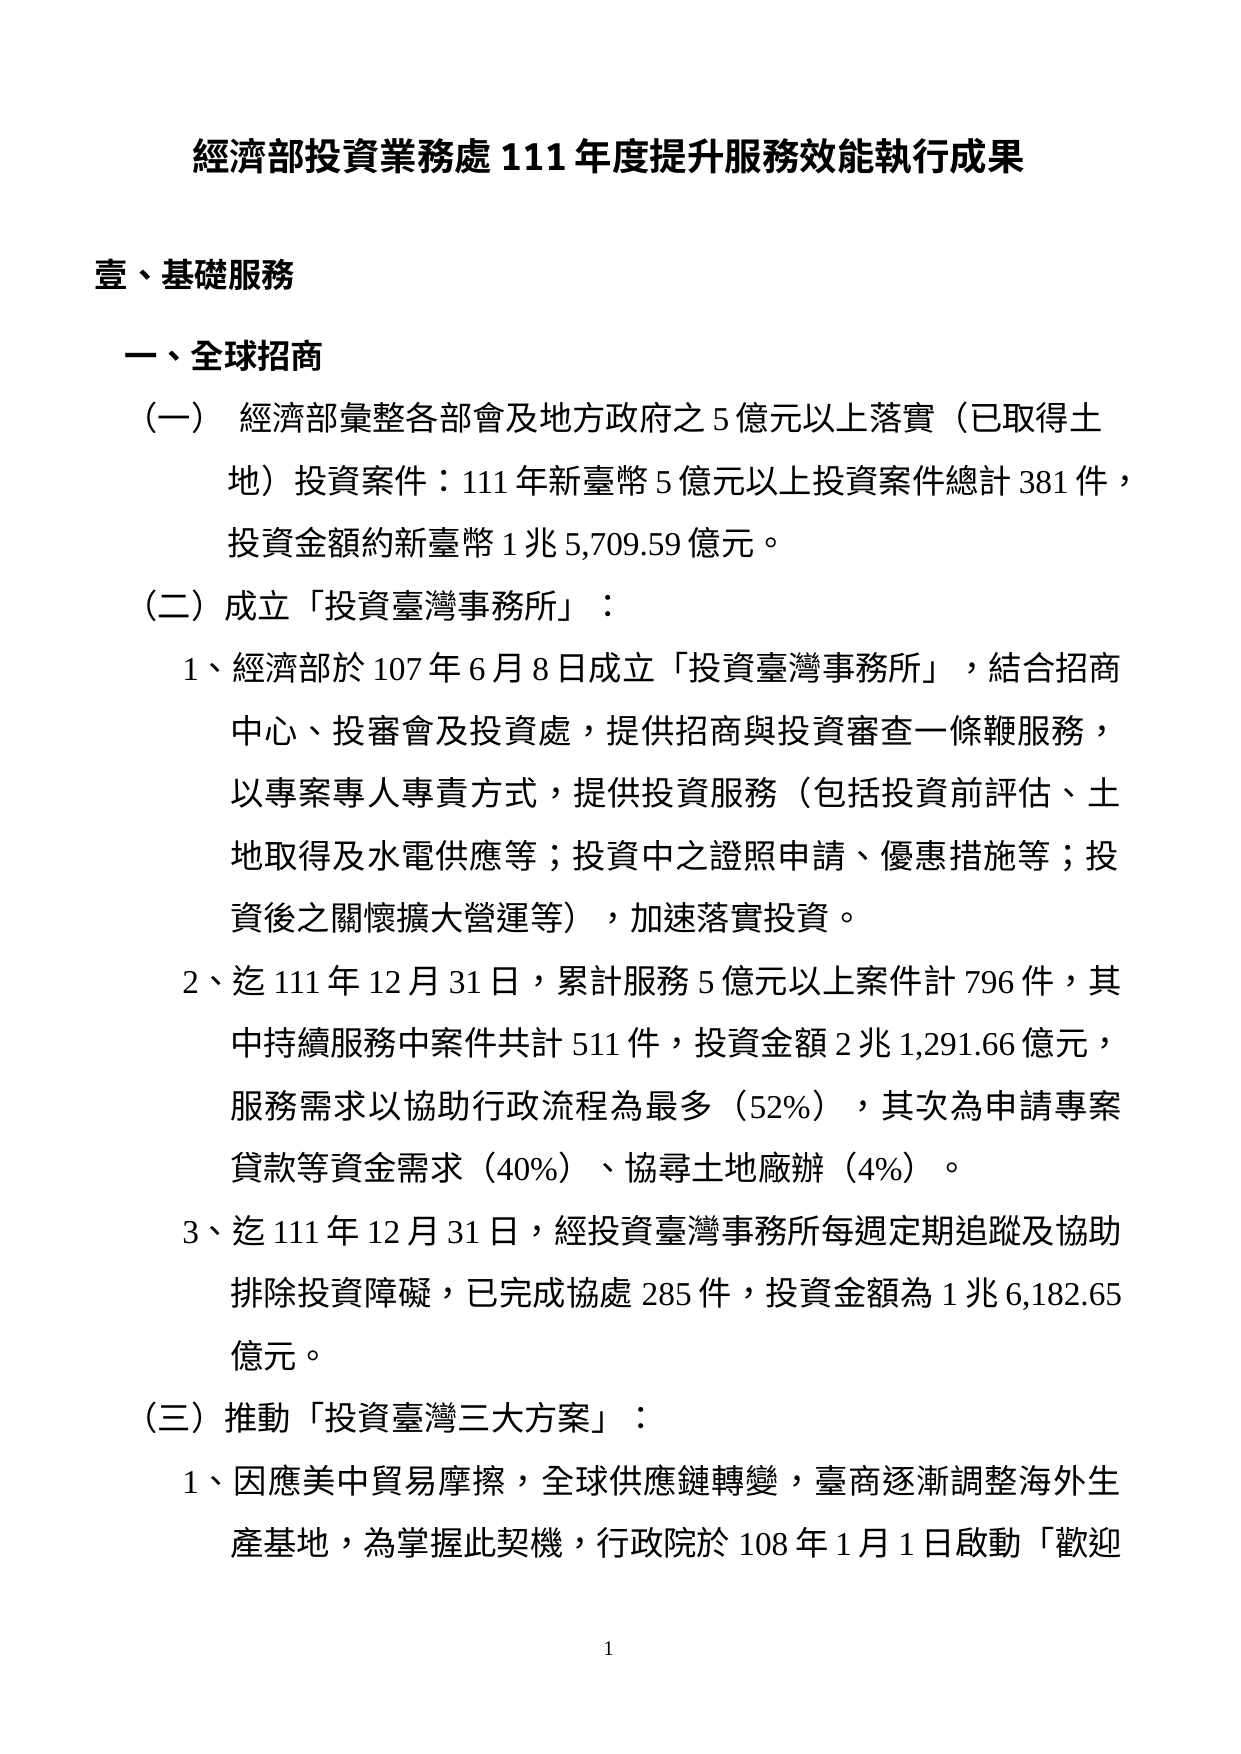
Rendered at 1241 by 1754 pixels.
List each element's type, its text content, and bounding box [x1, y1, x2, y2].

text 壹、基礎服務 [94, 231, 1122, 293]
text （二）成立「投資臺灣事務所」： [124, 562, 1122, 625]
text 2、迄111年12月31日，累計服務5億元以上案件計796件，其中持續服務中案件共計511件，投資金額2兆1,291.66億元，服務需求以協助行政流程為最多（52%），其次為申請專案貸款等資金需求（40%）、協尋土地廠辦（4%）。 [182, 937, 1122, 1187]
text 一、全球招商 [94, 312, 1122, 375]
text 1、因應美中貿易摩擦，全球供應鏈轉變，臺商逐漸調整海外生產基地，為掌握此契機，行政院於108年1月1日啟動「歡迎 [182, 1437, 1122, 1562]
text （三）推動「投資臺灣三大方案」： [124, 1375, 1122, 1437]
text 1、經濟部於107年6月8日成立「投資臺灣事務所」，結合招商中心、投審會及投資處，提供招商與投資審查一條鞭服務，以專案專人專責方式，提供投資服務（包括投資前評估、土地取得及水電供應等；投資中之證照申請、優惠措施等；投資後之關懷擴大營運等），加速落實投資。 [182, 625, 1122, 937]
text 3、迄111年12月31日，經投資臺灣事務所每週定期追蹤及協助排除投資障礙，已完成協處285件，投資金額為1兆6,182.65億元。 [182, 1187, 1122, 1375]
text 經濟部投資業務處111年度提升服務效能執行成果 [94, 112, 1122, 175]
text （一） 經濟部彙整各部會及地方政府之5億元以上落實（已取得土地）投資案件：111年新臺幣5億元以上投資案件總計381件，投資金額約新臺幣1兆5,709.59億元。 [124, 375, 1122, 562]
